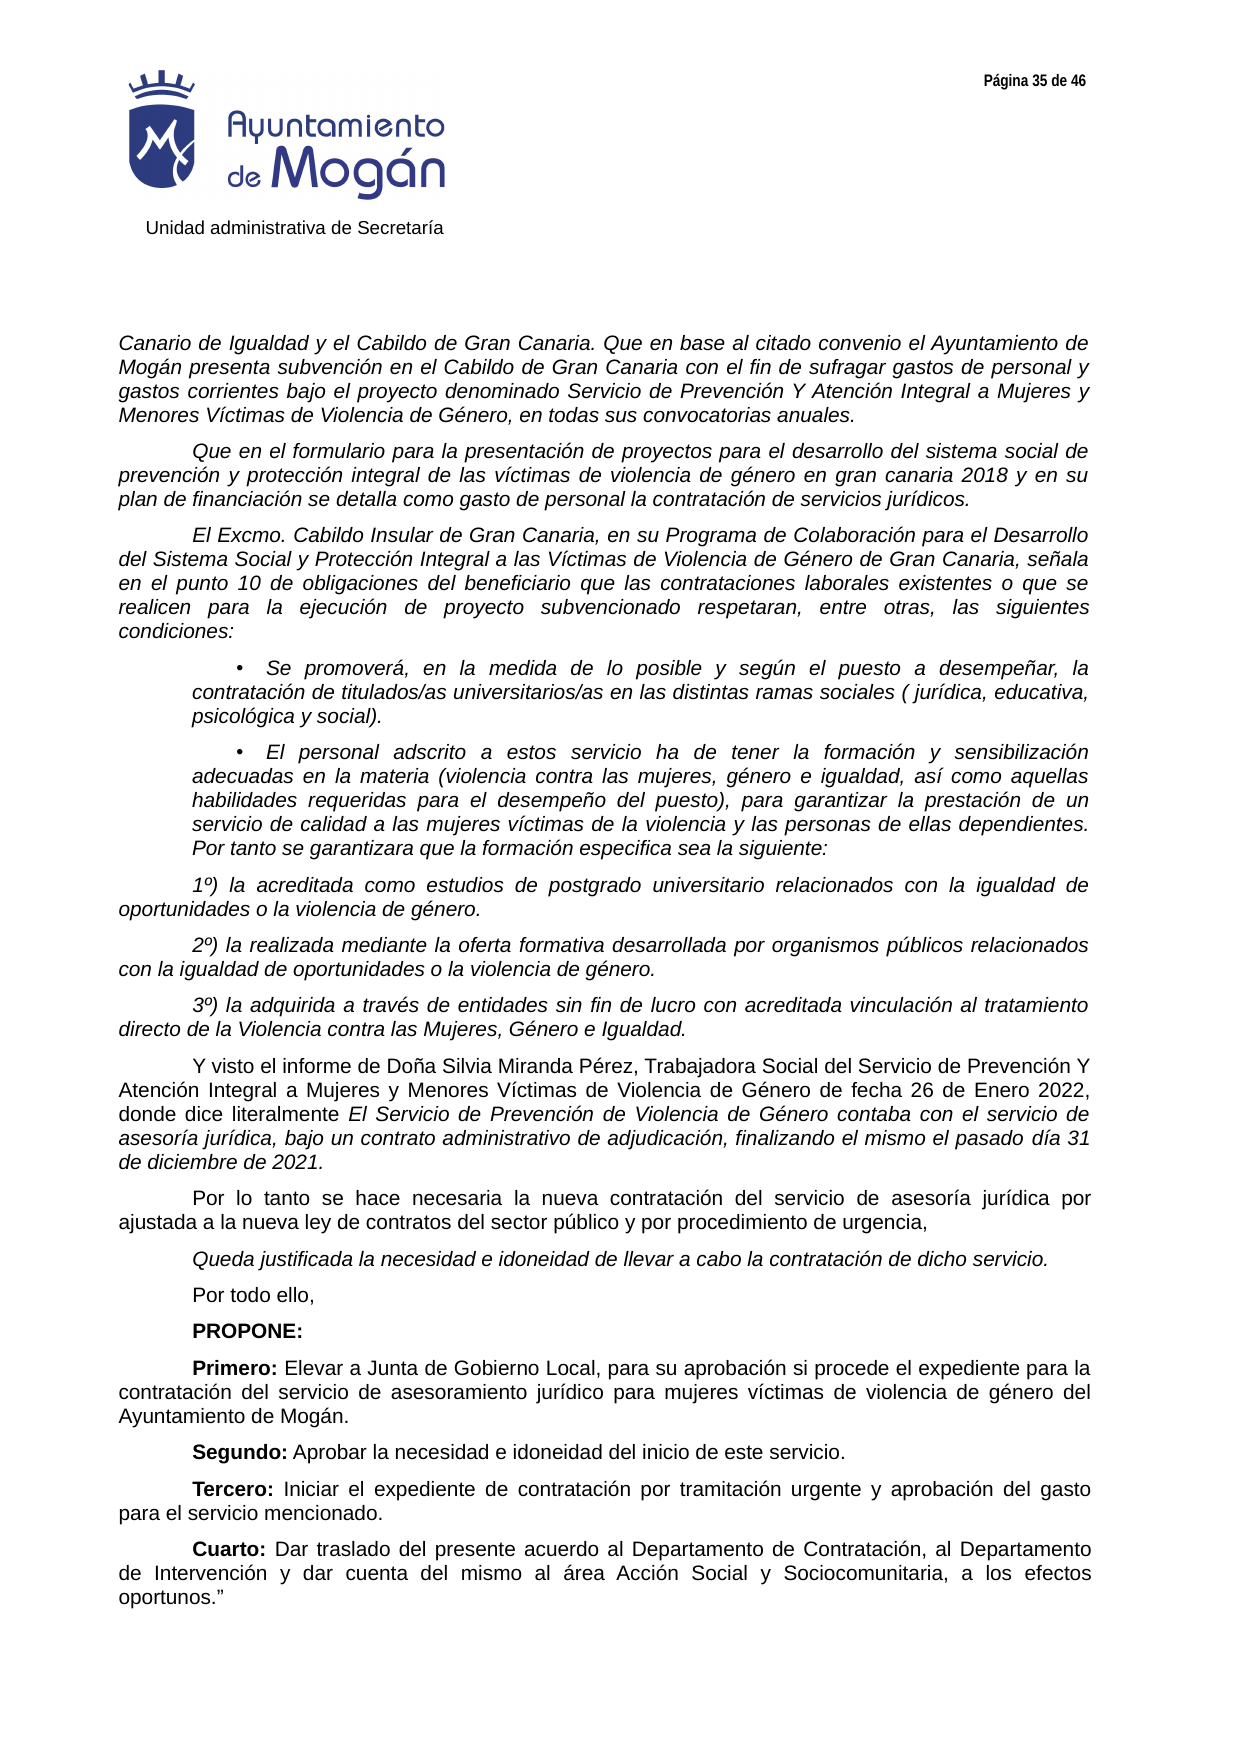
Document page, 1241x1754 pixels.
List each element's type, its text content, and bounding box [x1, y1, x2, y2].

text Que en el formulario para la presentación de proyectos para el desarrollo del sistema social de prevención y protección integral de las víctimas de violencia de género en gran canaria 2018 y en su plan de financiación se detalla como gasto de personal la contratación de servicios jurídicos. [118, 439, 1092, 511]
text Canario de Igualdad y el Cabildo de Gran Canaria. Que en base al citado convenio el Ayuntamiento de Mogán presenta subvención en el Cabildo de Gran Canaria con el fin de sufragar gastos de personal y gastos corrientes bajo el proyecto denominado Servicio de Prevención Y Atención Integral a Mujeres y Menores Víctimas de Violencia de Género, en todas sus convocatorias anuales. [118, 331, 1092, 426]
list Se promoverá, en la medida de lo posible y según el puesto a desempeñar, la contratación de titulados/as universitarios/as en las distintas ramas sociales ( jurídica, educativa, psicológica y social). [162, 656, 1092, 727]
text 3º) la adquirida a través de entidades sin fin de lucro con acreditada vinculación al tratamiento directo de la Violencia contra las Mujeres, Género e Igualdad. [118, 993, 1092, 1041]
picture [128, 70, 445, 206]
list El personal adscrito a estos servicio ha de tener la formación y sensibilización adecuadas en la materia (violencia contra las mujeres, género e igualdad, así como aquellas habilidades requeridas para el desempeño del puesto), para garantizar la prestación de un servicio de calidad a las mujeres víctimas de la violencia y las personas de ellas dependientes. Por tanto se garantizara que la formación especifica sea la siguiente: [162, 740, 1092, 860]
text PROPONE: [118, 1319, 1092, 1343]
text 2º) la realizada mediante la oferta formativa desarrollada por organismos públicos relacionados con la igualdad de oportunidades o la violencia de género. [118, 933, 1092, 981]
text El Excmo. Cabildo Insular de Gran Canaria, en su Programa de Colaboración para el Desarrollo del Sistema Social y Protección Integral a las Víctimas de Violencia de Género de Gran Canaria, señala en el punto 10 de obligaciones del beneficiario que las contrataciones laborales existentes o que se realicen para la ejecución de proyecto subvencionado respetaran, entre otras, las siguientes condiciones: [118, 523, 1092, 643]
text Segundo: Aprobar la necesidad e idoneidad del inicio de este servicio. [118, 1440, 1092, 1464]
text 1º) la acreditada como estudios de postgrado universitario relacionados con la igualdad de oportunidades o la violencia de género. [118, 872, 1092, 920]
text Por todo ello, [118, 1283, 1092, 1307]
text Y visto el informe de Doña Silvia Miranda Pérez, Trabajadora Social del Servicio de Prevención Y Atención Integral a Mujeres y Menores Víctimas de Violencia de Género de fecha 26 de Enero 2022, donde dice literalmente El Servicio de Prevención de Violencia de Género contaba con el servicio de asesoría jurídica, bajo un contrato administrativo de adjudicación, finalizando el mismo el pasado día 31 de diciembre de 2021. [118, 1054, 1092, 1173]
text Queda justificada la necesidad e idoneidad de llevar a cabo la contratación de dicho servicio. [118, 1246, 1092, 1270]
text Primero: Elevar a Junta de Gobierno Local, para su aprobación si procede el expediente para la contratación del servicio de asesoramiento jurídico para mujeres víctimas de violencia de género del Ayuntamiento de Mogán. [118, 1356, 1092, 1428]
text Por lo tanto se hace necesaria la nueva contratación del servicio de asesoría jurídica por ajustada a la nueva ley de contratos del sector público y por procedimiento de urgencia, [118, 1186, 1092, 1234]
text Tercero: Iniciar el expediente de contratación por tramitación urgente y aprobación del gasto para el servicio mencionado. [118, 1477, 1092, 1524]
text Cuarto: Dar traslado del presente acuerdo al Departamento de Contratación, al Departamento de Intervención y dar cuenta del mismo al área Acción Social y Sociocomunitaria, a los efectos oportunos.” [118, 1537, 1092, 1609]
